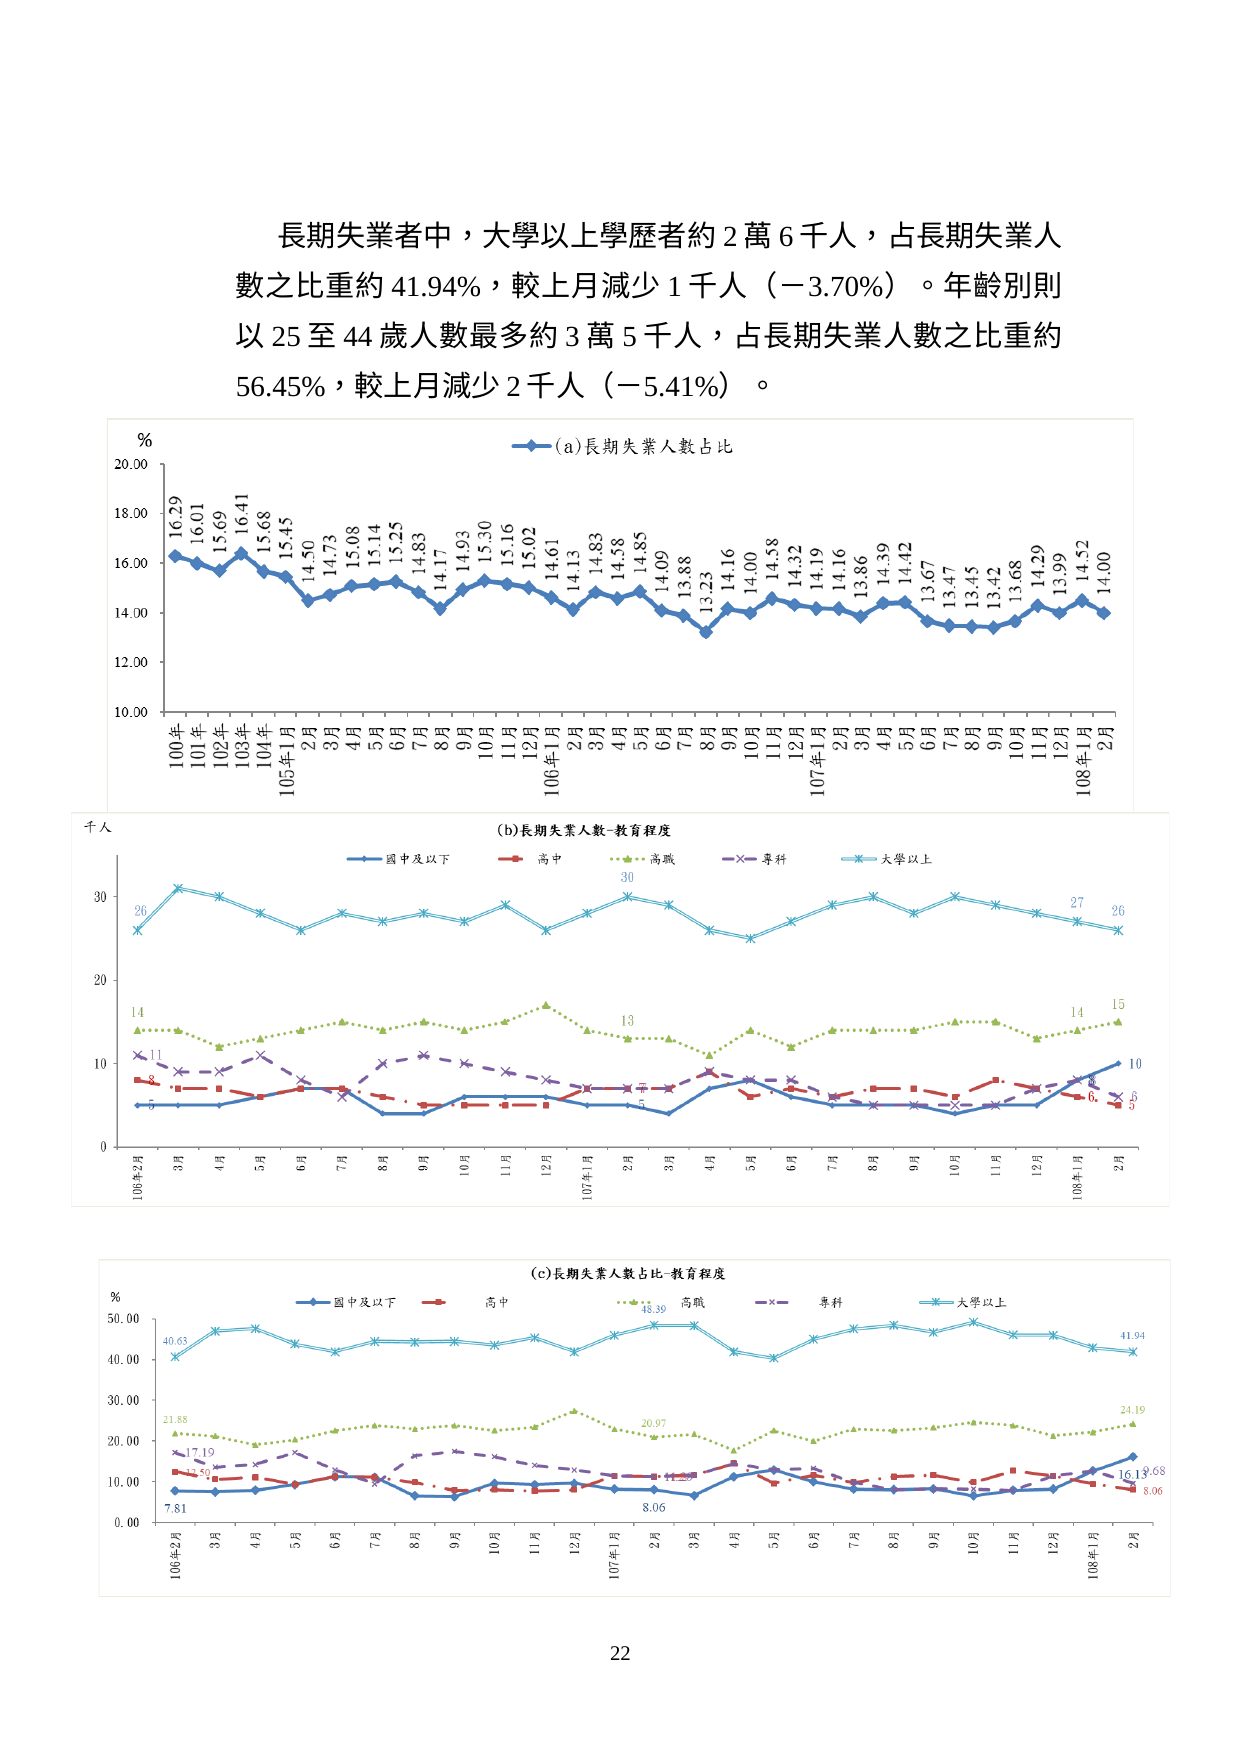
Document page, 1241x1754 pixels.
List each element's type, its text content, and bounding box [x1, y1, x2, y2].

picture [98, 1259, 1171, 1597]
text 長期失業者中，大學以上學歷者約2萬6千人，占長期失業人數之比重約41.94%，較上月減少1千人（－3.70%）。年齡別則以25至44歲人數最多約3萬5千人，占長期失業人數之比重約56.45%，較上月減少2千人（－5.41%）。 [236, 207, 1063, 407]
picture [71, 418, 1170, 1207]
